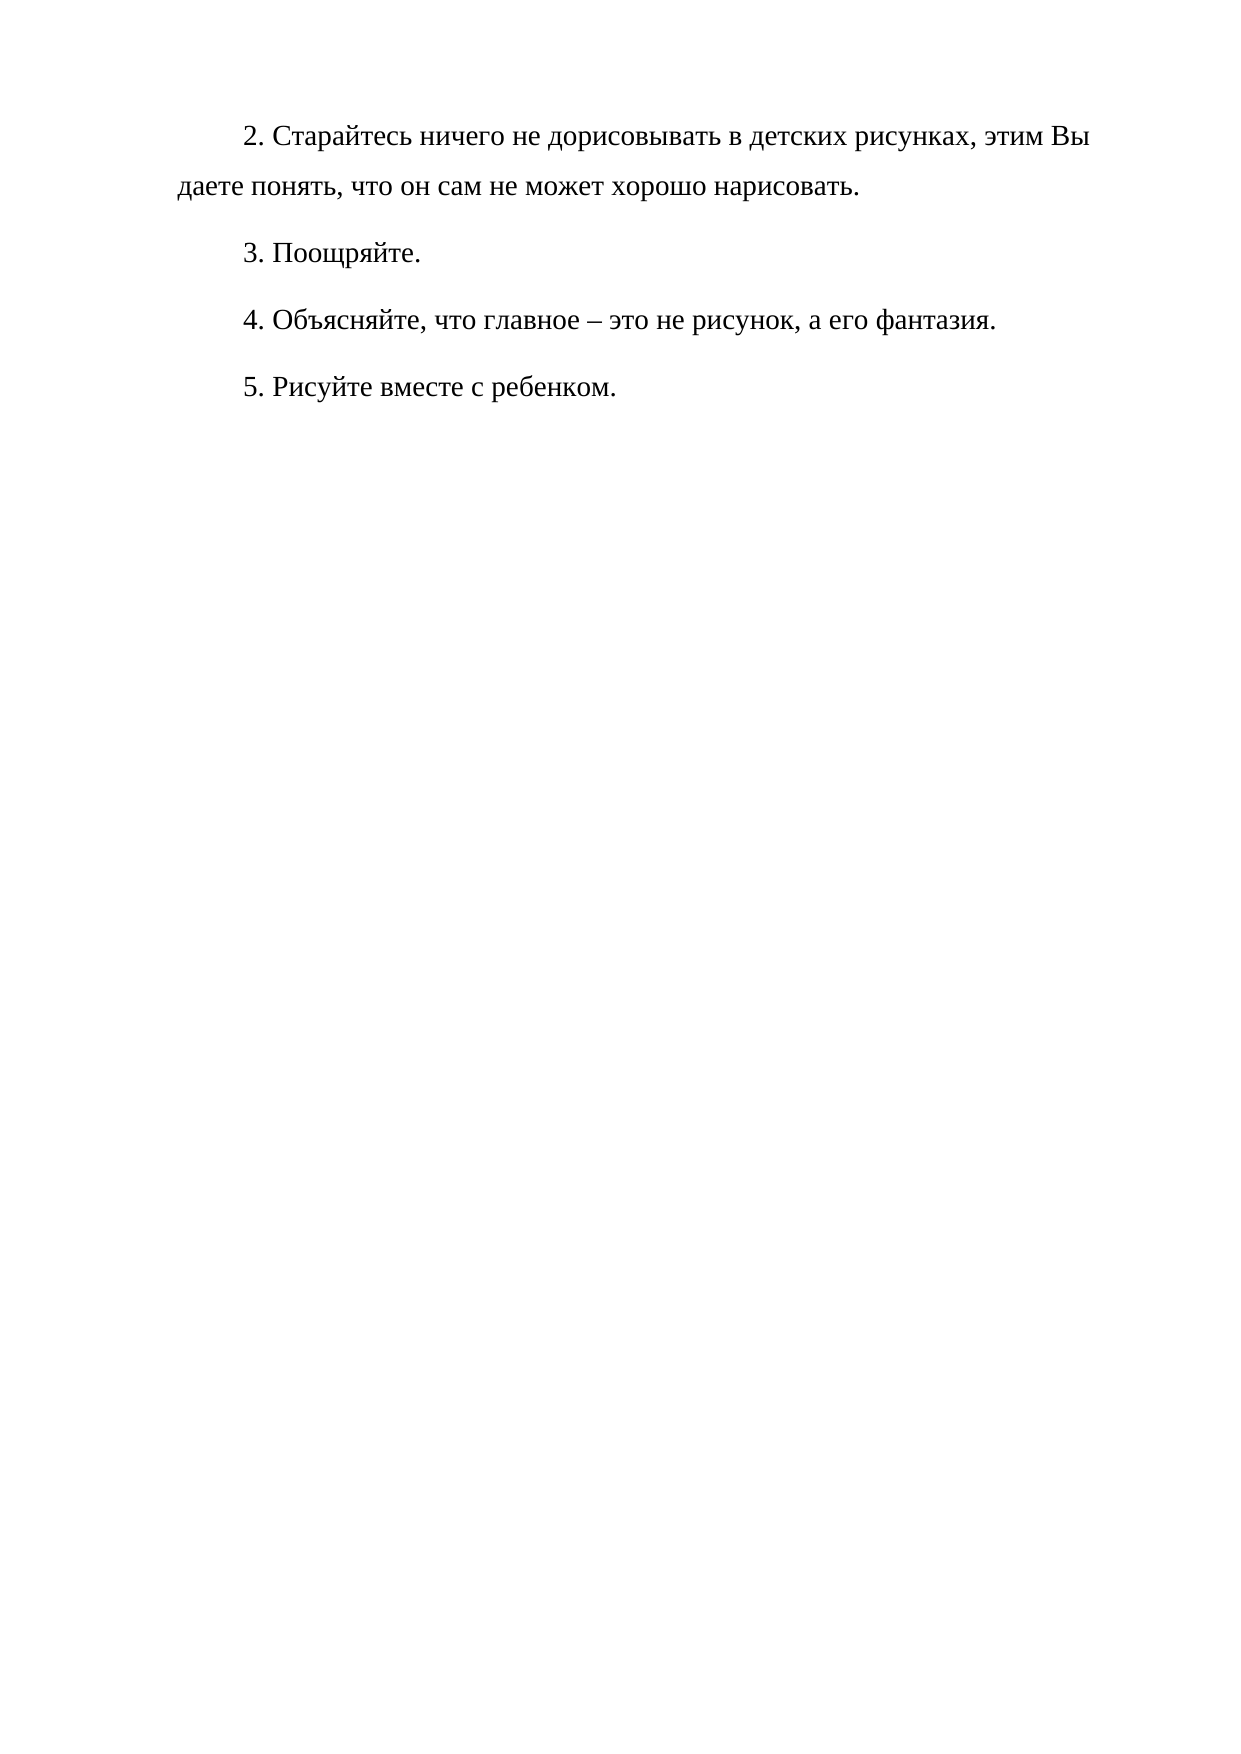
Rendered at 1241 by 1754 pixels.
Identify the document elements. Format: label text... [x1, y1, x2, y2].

text 5. Рисуйте вместе с ребенком. [177, 369, 1152, 403]
text 4. Объясняйте, что главное – это не рисунок, а его фантазия. [177, 302, 1152, 336]
text 3. Поощряйте. [177, 235, 1152, 269]
text 2. Старайтесь ничего не дорисовывать в детских рисунках, этим Вы даете понять, что он сам не может хорошо нарисовать. [177, 118, 1152, 202]
